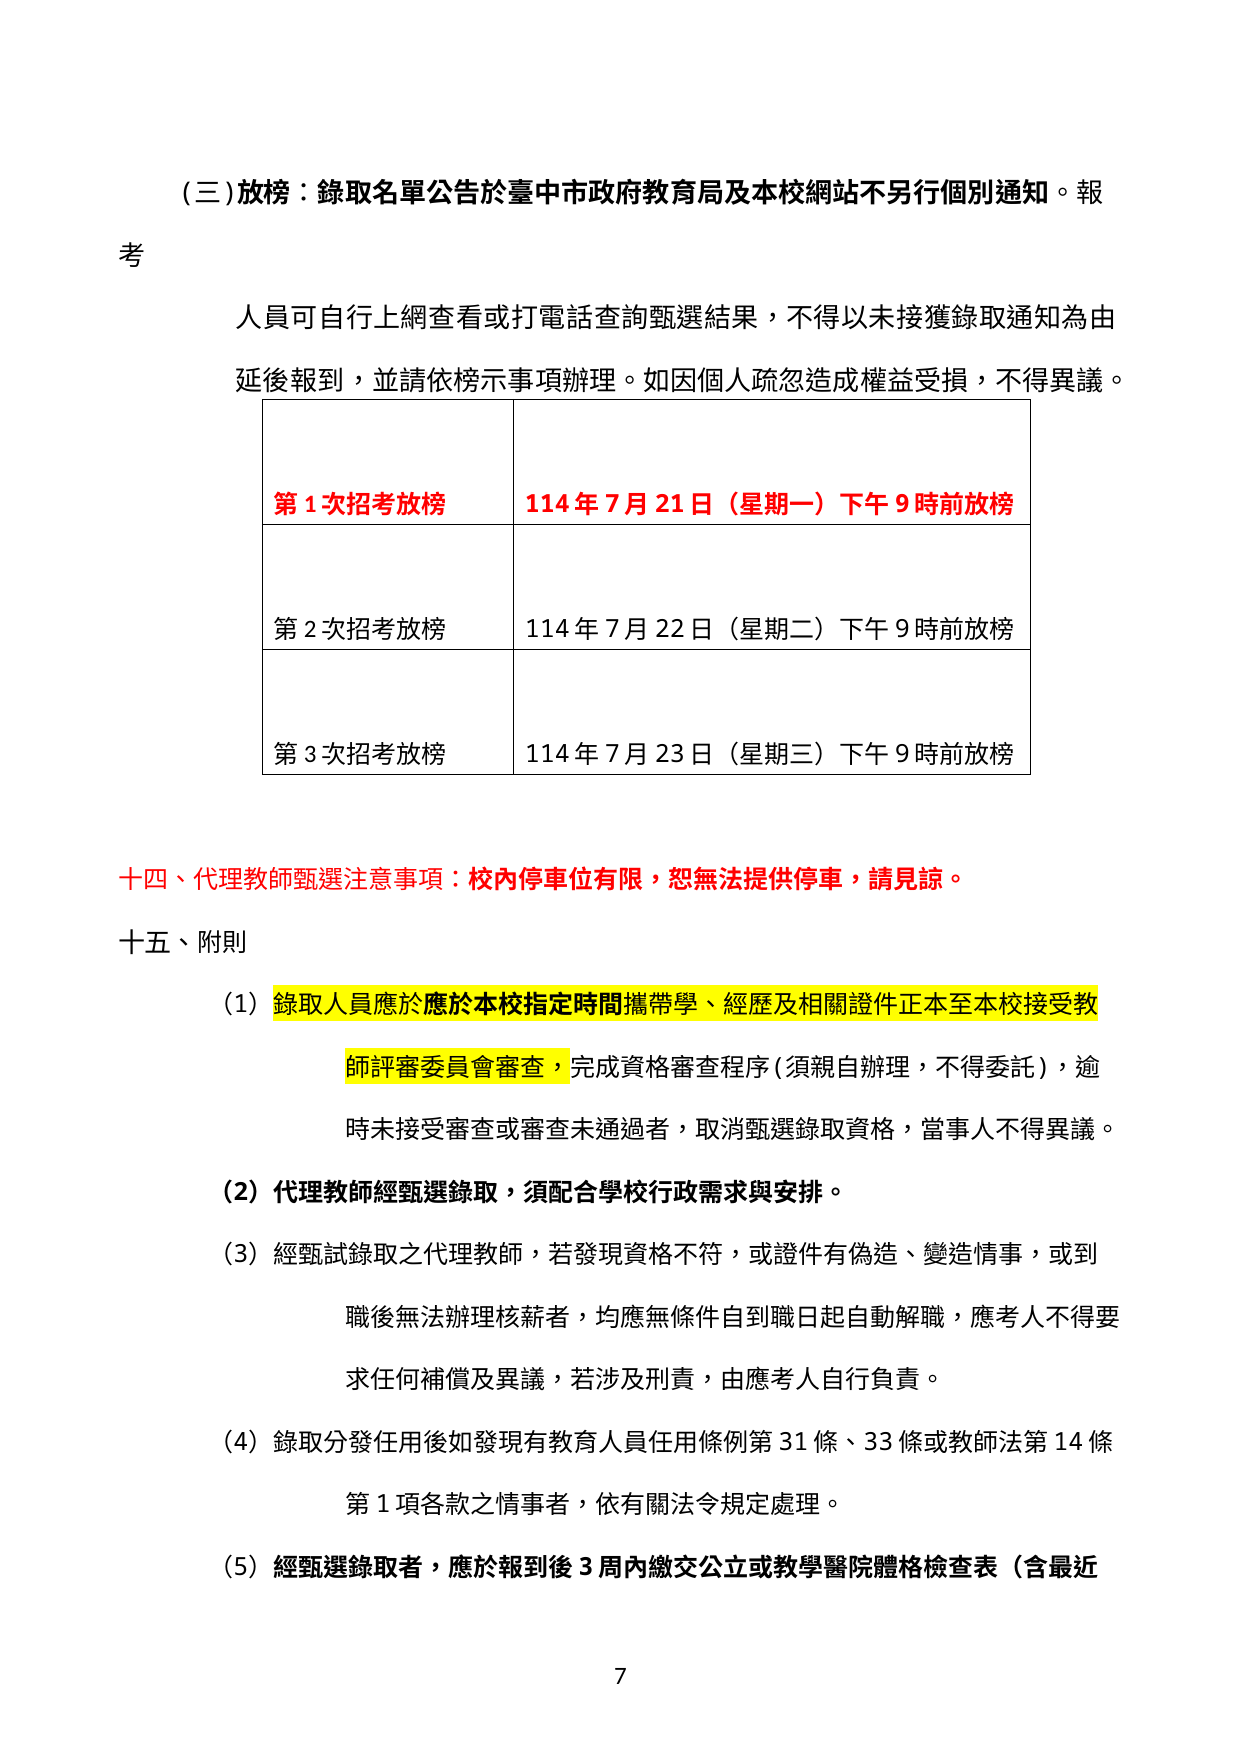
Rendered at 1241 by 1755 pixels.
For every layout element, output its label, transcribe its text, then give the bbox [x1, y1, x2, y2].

text 延後報到，並請依榜示事項辦理。如因個人疏忽造成權益受損，不得異議。 [118, 336, 1122, 399]
list 錄取分發任用後如發現有教育人員任用條例第31條、33條或教師法第14條第1項各款之情事者，依有關法令規定處理。 [208, 1399, 1122, 1524]
table_cell 第3次招考放榜 [263, 650, 513, 774]
text 人員可自行上網查看或打電話查詢甄選結果，不得以未接獲錄取通知為由 [118, 274, 1122, 336]
text 十五、附則 [118, 899, 1122, 961]
list 經甄試錄取之代理教師，若發現資格不符，或證件有偽造、變造情事，或到職後無法辦理核薪者，均應無條件自到職日起自動解職，應考人不得要求任何補償及異議，若涉及刑責，由應考人自行負責。 [208, 1211, 1122, 1399]
text 十四、代理教師甄選注意事項：校內停車位有限，恕無法提供停車，請見諒。 [118, 836, 1122, 899]
table_header 114年7月21日（星期一）下午9時前放榜 [514, 400, 1030, 524]
list 代理教師經甄選錄取，須配合學校行政需求與安排。 [208, 1149, 1122, 1211]
table_cell 114年7月23日（星期三）下午9時前放榜 [514, 650, 1030, 774]
table_cell 第2次招考放榜 [263, 525, 513, 649]
table_header 第1次招考放榜 [263, 400, 513, 524]
list 經甄選錄取者，應於報到後3周內繳交公立或教學醫院體格檢查表（含最近三個月內胸部X光透視）；如體檢不合格或患有傳染病防治條例相關規定或其他妨害教學之傳染病或未繳交公立或教學醫院體格檢查合格表者，均予以註銷錄取資格。並由備取人員依序遞補。備取名額以補足當次缺額為限。 [208, 1524, 1122, 1586]
table_cell 114年7月22日（星期二）下午9時前放榜 [514, 525, 1030, 649]
list 錄取人員應於應於本校指定時間攜帶學、經歷及相關證件正本至本校接受教師評審委員會審查，完成資格審查程序(須親自辦理，不得委託)，逾時未接受審查或審查未通過者，取消甄選錄取資格，當事人不得異議。 [208, 961, 1122, 1149]
text (三)放榜：錄取名單公告於臺中市政府教育局及本校網站不另行個別通知。報考 [118, 149, 1122, 274]
